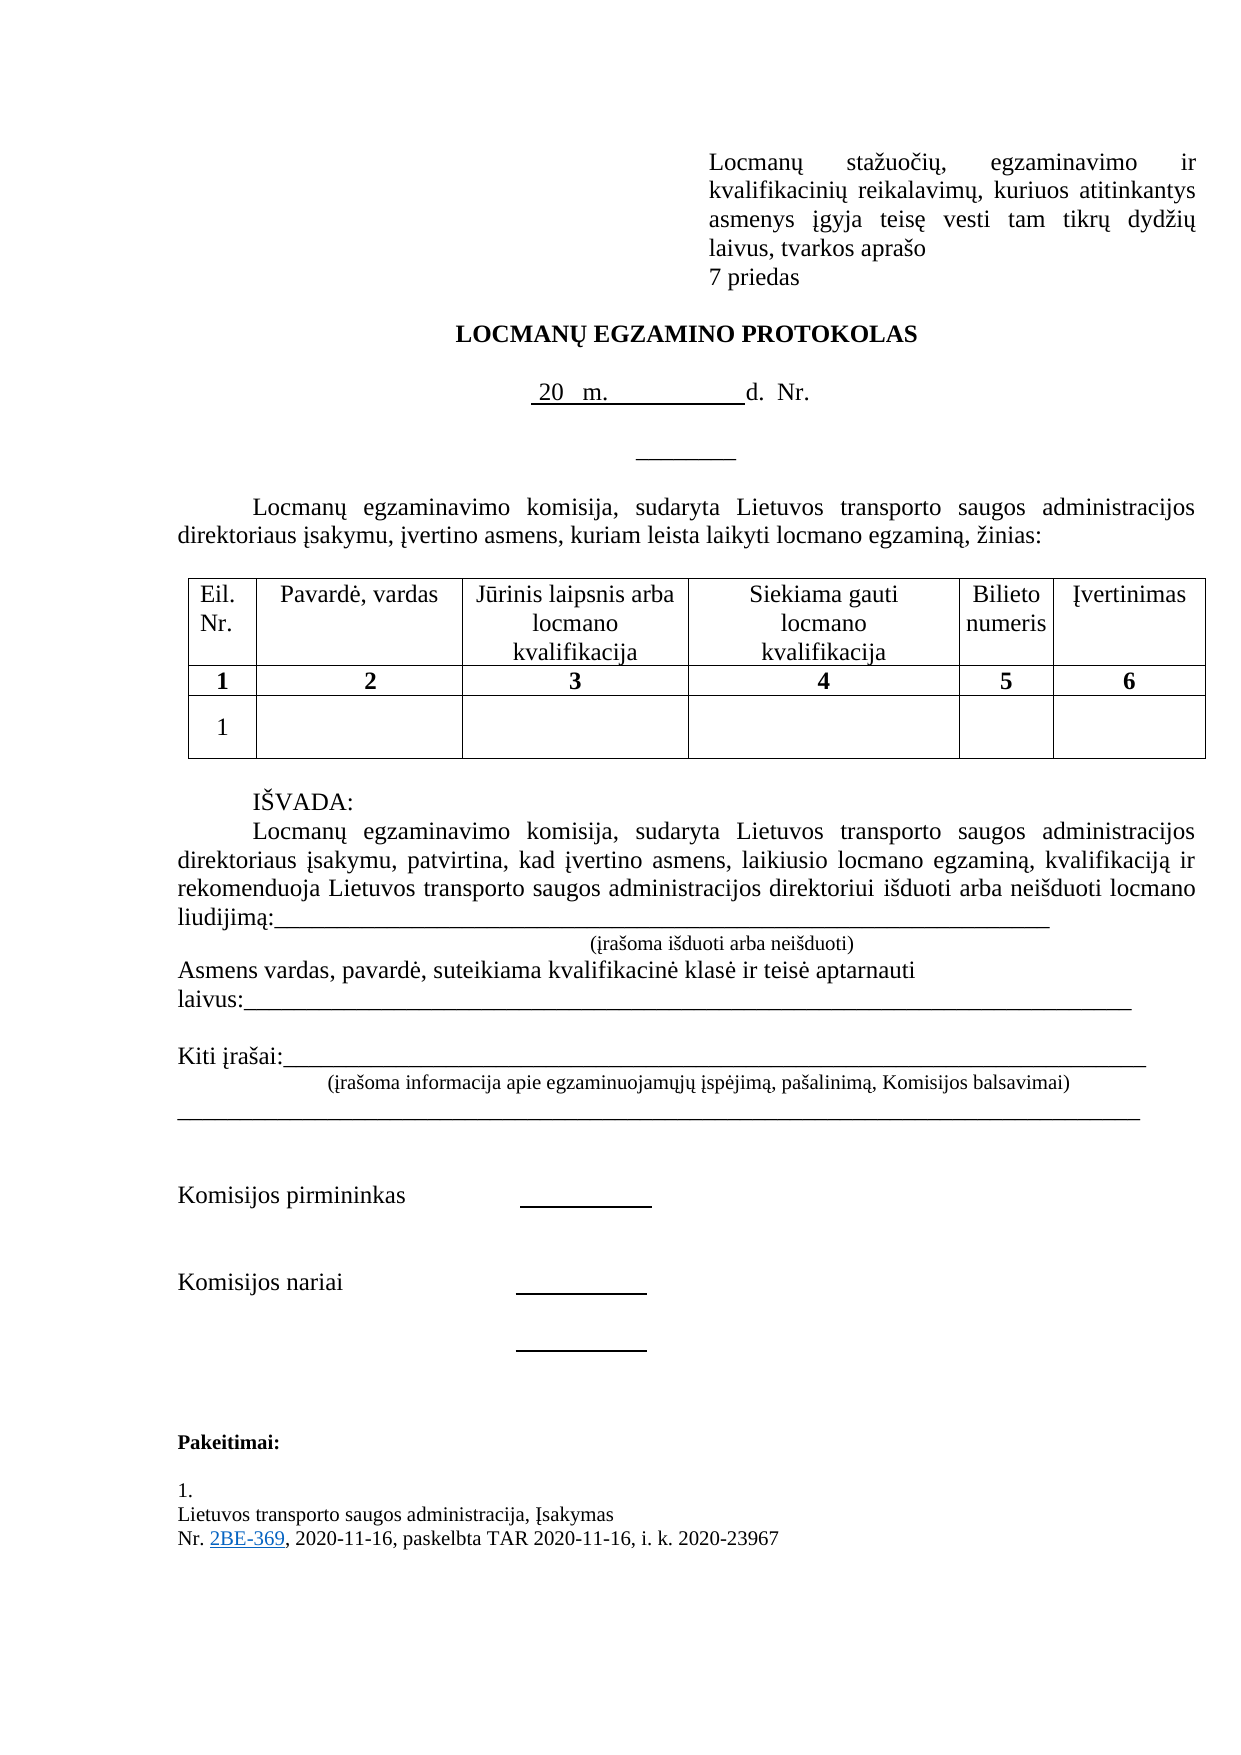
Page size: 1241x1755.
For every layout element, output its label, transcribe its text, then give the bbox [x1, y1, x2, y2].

table_header Eil. Nr. [189, 579, 256, 665]
table_cell [960, 696, 1053, 757]
text Pakeitimai: [177, 1430, 1196, 1454]
table_cell [257, 696, 462, 757]
text 20 m. d. Nr. [177, 377, 1196, 406]
text (įrašoma informacija apie egzaminuojamųjų įspėjimą, pašalinimą, Komisijos balsavimai) [177, 1070, 1196, 1094]
table_header Siekiama gauti locmano kvalifikacija [689, 579, 959, 665]
text Locmanų egzaminavimo komisija, sudaryta Lietuvos transporto saugos administracijos direktoriaus įsakymu, įvertino asmens, kuriam leista laikyti locmano egzaminą, žinias: [177, 492, 1196, 549]
text IŠVADA: [177, 787, 1196, 816]
text Lietuvos transporto saugos administracija, Įsakymas [177, 1502, 1196, 1526]
table_cell [1054, 696, 1205, 757]
table_header Pavardė, vardas [257, 579, 462, 665]
text Asmens vardas, pavardė, suteikiama kvalifikacinė klasė ir teisė aptarnauti laivus:_______________________________________________________________________ [177, 955, 1196, 1012]
table_header Įvertinimas [1054, 579, 1205, 665]
text _____________________________________________________________________________ [177, 1094, 1196, 1123]
text (įrašoma išduoti arba neišduoti) [215, 931, 1196, 955]
table_cell 3 [463, 666, 688, 695]
text Locmanų stažuočių, egzaminavimo ir kvalifikacinių reikalavimų, kuriuos atitinkantys asmenys įgyja teisę vesti tam tikrų dydžių laivus, tvarkos aprašo [709, 147, 1196, 262]
table_cell 1 [189, 666, 256, 695]
table_cell 4 [689, 666, 959, 695]
table_cell 1 [189, 696, 256, 757]
table_header Bilieto numeris [960, 579, 1053, 665]
table_cell 2 [257, 666, 462, 695]
table_cell [689, 696, 959, 757]
text LOCMANŲ EGZAMINO PROTOKOLAS [177, 319, 1196, 348]
text Komisijos pirmininkas [177, 1180, 1196, 1209]
text Kiti įrašai:_____________________________________________________________________ [177, 1041, 1196, 1070]
text Komisijos nariai [177, 1267, 1196, 1295]
text 1. [177, 1478, 1196, 1502]
text Locmanų egzaminavimo komisija, sudaryta Lietuvos transporto saugos administracijos direktoriaus įsakymu, patvirtina, kad įvertino asmens, laikiusio locmano egzaminą, kvalifikaciją ir rekomenduoja Lietuvos transporto saugos administracijos direktoriui išduoti arba neišduoti locmano liudijimą:______________________________________________________________ [177, 816, 1196, 931]
table_header Jūrinis laipsnis arba locmano kvalifikacija [463, 579, 688, 665]
table_cell 6 [1054, 666, 1205, 695]
table_cell 5 [960, 666, 1053, 695]
text ________ [177, 434, 1196, 463]
text Nr. 2BE-369, 2020-11-16, paskelbta TAR 2020-11-16, i. k. 2020-23967 [177, 1526, 1196, 1550]
text 7 priedas [177, 262, 1196, 291]
table_cell [463, 696, 688, 757]
